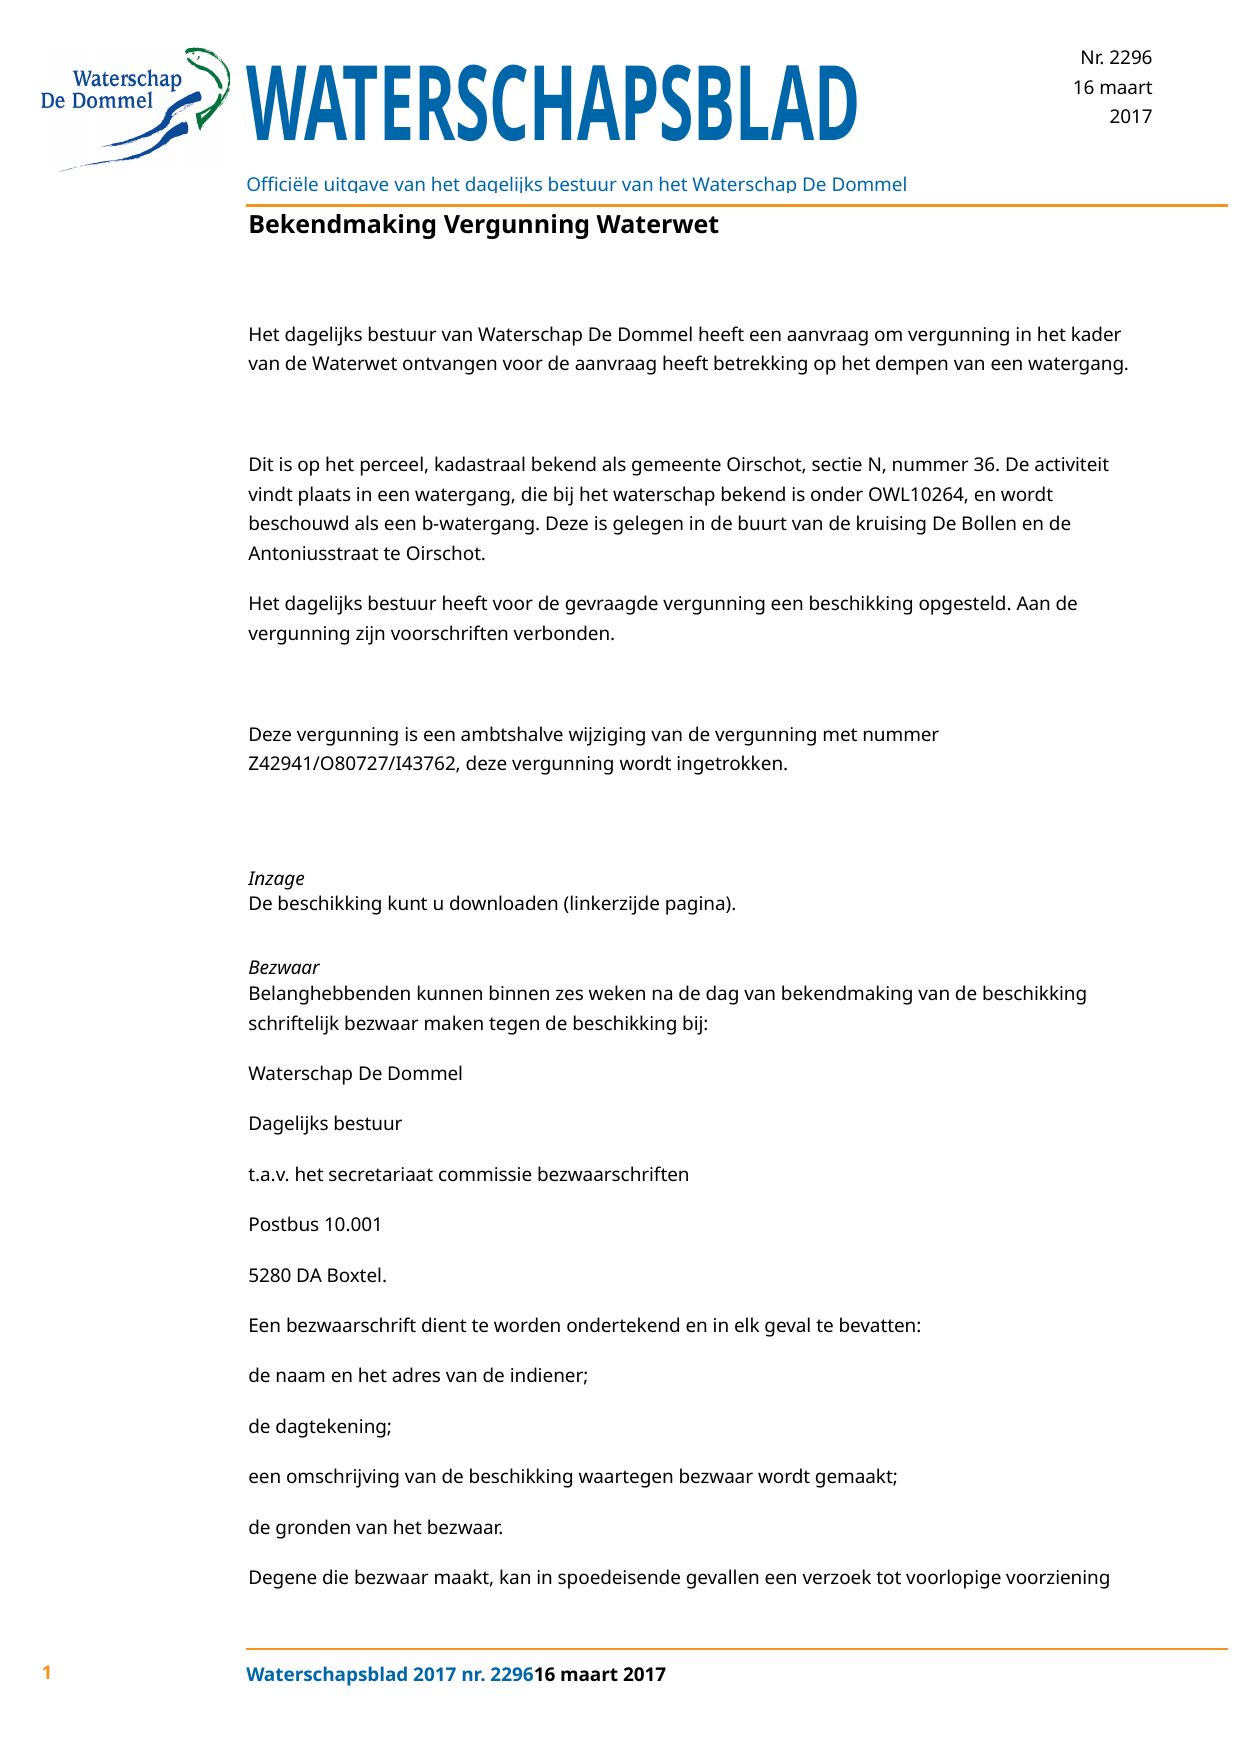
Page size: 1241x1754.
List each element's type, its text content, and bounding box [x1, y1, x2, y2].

text Inzage [248, 865, 1152, 890]
text Dagelijks bestuur [248, 1111, 1152, 1136]
text De beschikking kunt u downloaden (linkerzijde pagina). [248, 890, 1152, 916]
text een omschrijving van de beschikking waartegen bezwaar wordt gemaakt; [248, 1463, 1152, 1489]
text de gronden van het bezwaar. [248, 1514, 1152, 1539]
text de naam en het adres van de indiener; [248, 1363, 1152, 1388]
text Een bezwaarschrift dient te worden ondertekend en in elk geval te bevatten: [248, 1312, 1152, 1338]
text Bekendmaking Vergunning Waterwet [248, 207, 1152, 241]
text Bezwaar [248, 954, 1152, 980]
text Belanghebbenden kunnen binnen zes weken na de dag van bekendmaking van de beschikking schriftelijk bezwaar maken tegen de beschikking bij: [248, 980, 1152, 1035]
picture [41, 47, 231, 172]
text Het dagelijks bestuur van Waterschap De Dommel heeft een aanvraag om vergunning in het kader van de Waterwet ontvangen voor de aanvraag heeft betrekking op het dempen van een watergang. [248, 321, 1152, 376]
text 5280 DA Boxtel. [248, 1262, 1152, 1287]
text de dagtekening; [248, 1413, 1152, 1439]
text Postbus 10.001 [248, 1211, 1152, 1237]
text Waterschap De Dommel [248, 1060, 1152, 1086]
text Deze vergunning is een ambtshalve wijziging van de vergunning met nummer Z42941/O80727/I43762, deze vergunning wordt ingetrokken. [248, 721, 1152, 776]
text Dit is op het perceel, kadastraal bekend als gemeente Oirschot, sectie N, nummer 36. De activiteit vindt plaats in een watergang, die bij het waterschap bekend is onder OWL10264, en wordt beschouwd als een b-watergang. Deze is gelegen in de buurt van de kruising De Bollen en de Antoniusstraat te Oirschot. [248, 451, 1152, 566]
text Degene die bezwaar maakt, kan in spoedeisende gevallen een verzoek tot voorlopige voorziening [248, 1564, 1152, 1590]
text t.a.v. het secretariaat commissie bezwaarschriften [248, 1161, 1152, 1187]
text Het dagelijks bestuur heeft voor de gevraagde vergunning een beschikking opgesteld. Aan de vergunning zijn voorschriften verbonden. [248, 590, 1152, 646]
